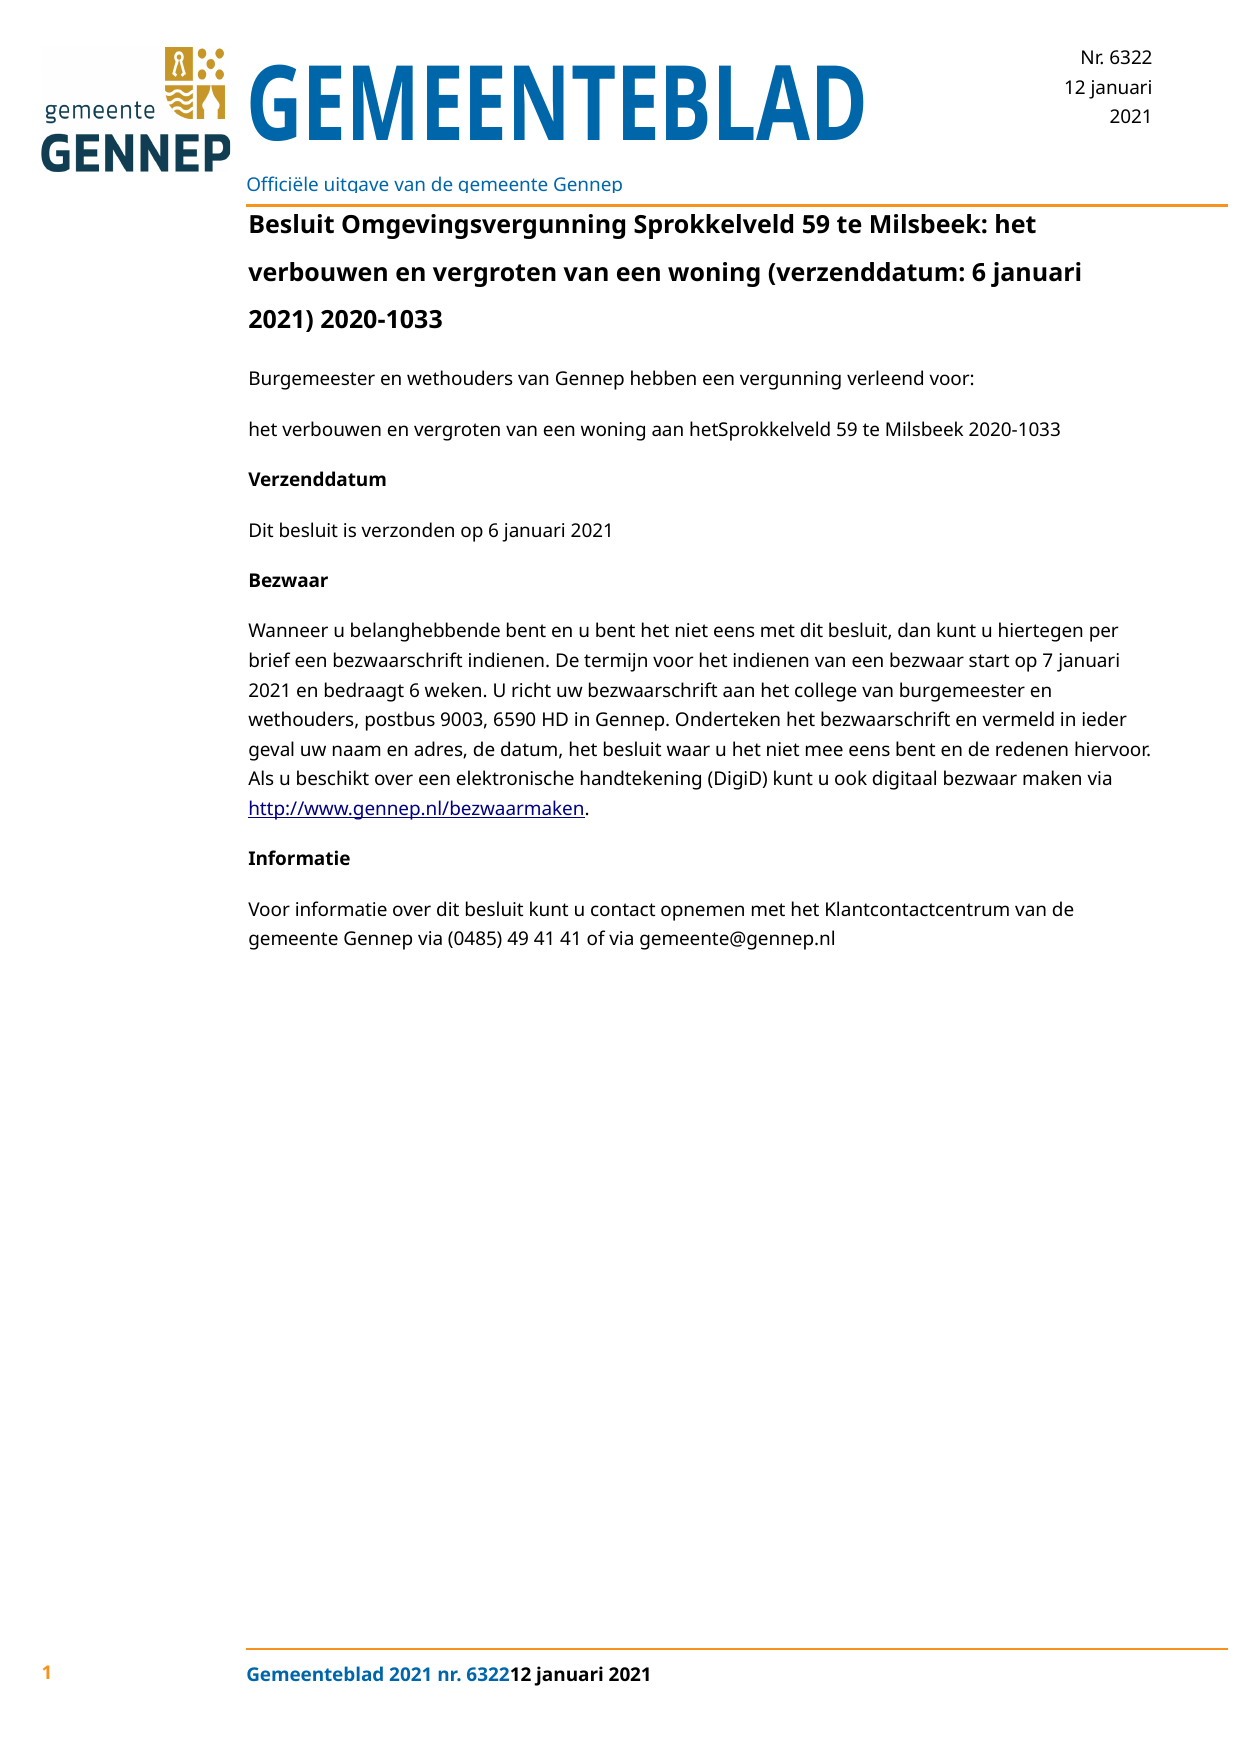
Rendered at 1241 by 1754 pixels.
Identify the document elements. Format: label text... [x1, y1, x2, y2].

picture [41, 47, 231, 172]
text Burgemeester en wethouders van Gennep hebben een vergunning verleend voor: [248, 366, 1152, 391]
text Dit besluit is verzonden op 6 januari 2021 [248, 517, 1152, 542]
text het verbouwen en vergroten van een woning aan hetSprokkelveld 59 te Milsbeek 2020-1033 [248, 416, 1152, 442]
text Besluit Omgevingsvergunning Sprokkelveld 59 te Milsbeek: het verbouwen en vergroten van een woning (verzenddatum: 6 januari 2021) 2020-1033 [248, 207, 1152, 336]
text Informatie [248, 846, 1152, 871]
text Verzenddatum [248, 466, 1152, 492]
text Voor informatie over dit besluit kunt u contact opnemen met het Klantcontactcentrum van de gemeente Gennep via (0485) 49 41 41 of via gemeente@gennep.nl [248, 896, 1152, 951]
text Bezwaar [248, 567, 1152, 593]
text Wanneer u belanghebbende bent en u bent het niet eens met dit besluit, dan kunt u hiertegen per brief een bezwaarschrift indienen. De termijn voor het indienen van een bezwaar start op 7 januari 2021 en bedraagt 6 weken. U richt uw bezwaarschrift aan het college van burgemeester en wethouders, postbus 9003, 6590 HD in Gennep. Onderteken het bezwaarschrift en vermeld in ieder geval uw naam en adres, de datum, het besluit waar u het niet mee eens bent en de redenen hiervoor. Als u beschikt over een elektronische handtekening (DigiD) kunt u ook digitaal bezwaar maken via http://www.gennep.nl/bezwaarmaken. [248, 618, 1152, 821]
